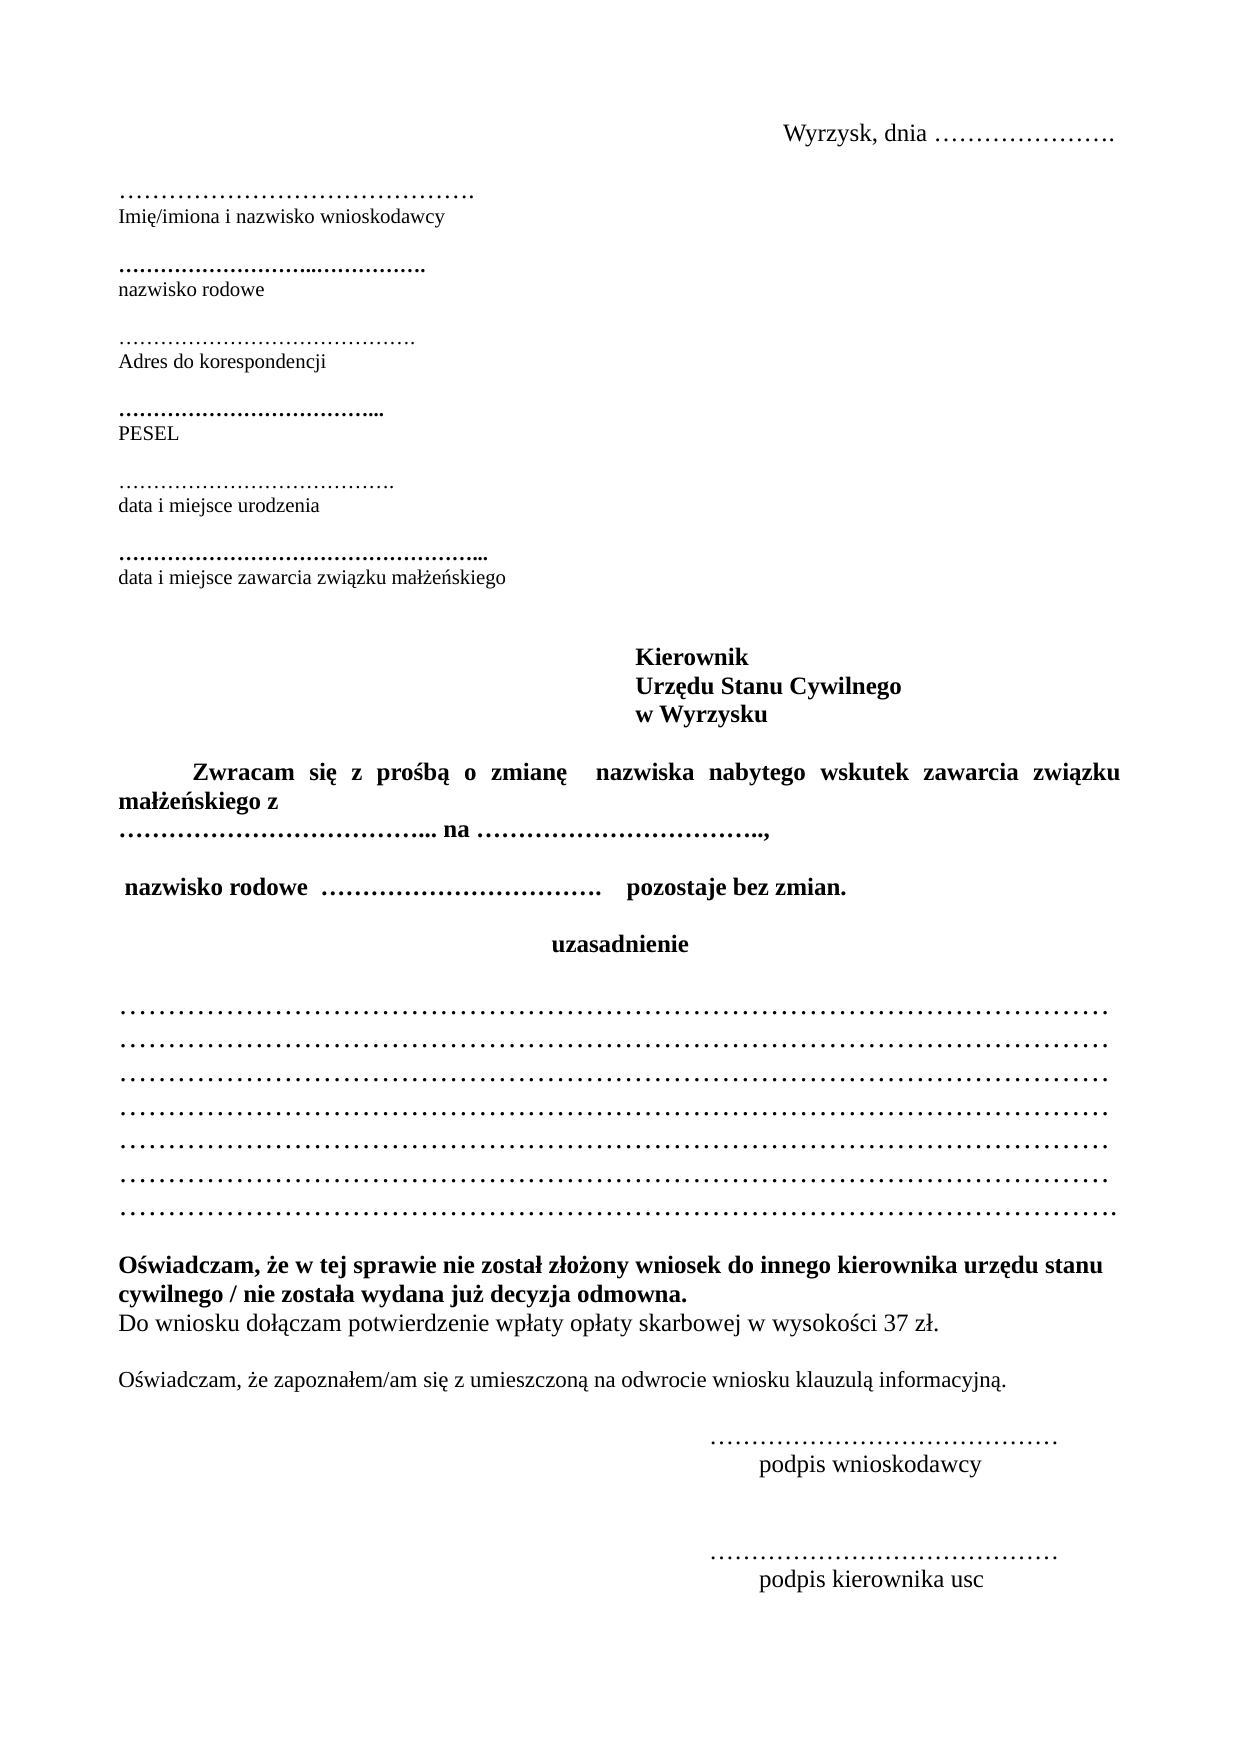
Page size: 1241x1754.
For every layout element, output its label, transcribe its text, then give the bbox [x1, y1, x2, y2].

text …………………………………… [118, 1421, 1122, 1449]
text uzasadnienie [118, 929, 1122, 958]
text ……………………………………. [118, 176, 1122, 204]
text nazwisko rodowe ……………………………. pozostaje bez zmian. [118, 872, 1122, 901]
text ………………………..……………. [118, 252, 1122, 277]
text PESEL [118, 421, 1122, 445]
text podpis kierownika usc [118, 1564, 1122, 1593]
text Zwracam się z prośbą o zmianę nazwiska nabytego wskutek zawarcia związku małżeńskiego z [118, 757, 1122, 814]
text …………………………………………………………………………………………………………………………………………………………………………………………………………………………………………………………………………………………………………………………………………………………………………………………………………………………………………………………………………………………………………………………………………………………………………………………………………………………………………………………. [118, 987, 1122, 1222]
text …………………………………. [118, 469, 1122, 493]
text data i miejsce zawarcia związku małżeńskiego [118, 565, 1122, 589]
text podpis wnioskodawcy [118, 1449, 1122, 1478]
text ………………………………... na …………………………….., [118, 814, 1122, 843]
text ……………………………………. [118, 325, 1122, 349]
text data i miejsce urodzenia [118, 493, 1122, 517]
text nazwisko rodowe [118, 277, 1122, 301]
text Do wniosku dołączam potwierdzenie wpłaty opłaty skarbowej w wysokości 37 zł. [118, 1308, 1122, 1337]
text Adres do korespondencji [118, 349, 1122, 373]
text Wyrzysk, dnia …………………. [118, 118, 1122, 147]
text Imię/imiona i nazwisko wnioskodawcy [118, 204, 1122, 228]
text ……………………………………………... [118, 541, 1122, 565]
text ………………………………... [118, 397, 1122, 421]
text Kierownik [118, 642, 1122, 671]
text Oświadczam, że zapoznałem/am się z umieszczoną na odwrocie wniosku klauzulą informacyjną. [118, 1366, 1122, 1392]
text …………………………………… [118, 1536, 1122, 1564]
text Urzędu Stanu Cywilnego [118, 671, 1122, 699]
text Oświadczam, że w tej sprawie nie został złożony wniosek do innego kierownika urzędu stanu cywilnego / nie została wydana już decyzja odmowna. [118, 1251, 1122, 1308]
text w Wyrzysku [118, 699, 1122, 728]
